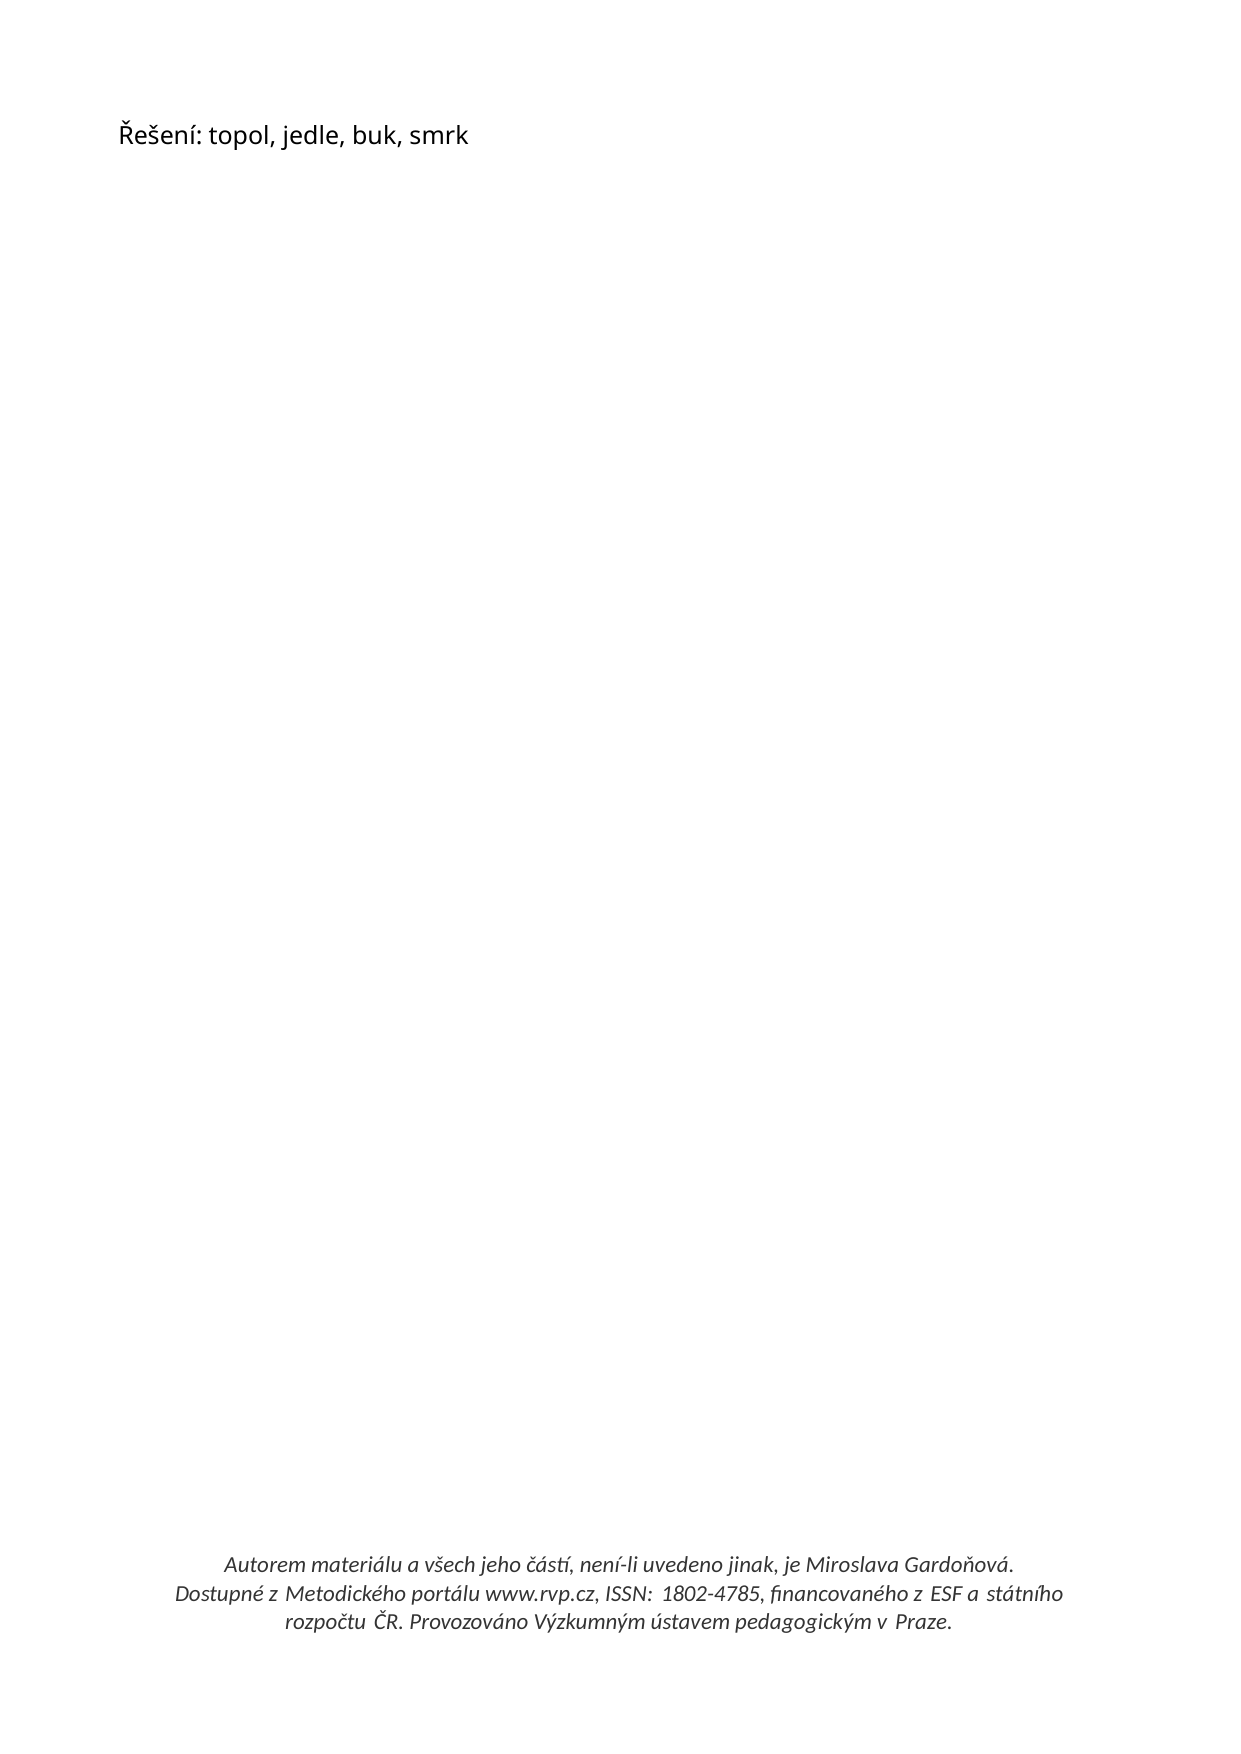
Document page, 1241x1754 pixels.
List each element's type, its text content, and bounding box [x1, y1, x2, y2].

text Řešení: topol, jedle, buk, smrk [118, 118, 1122, 152]
